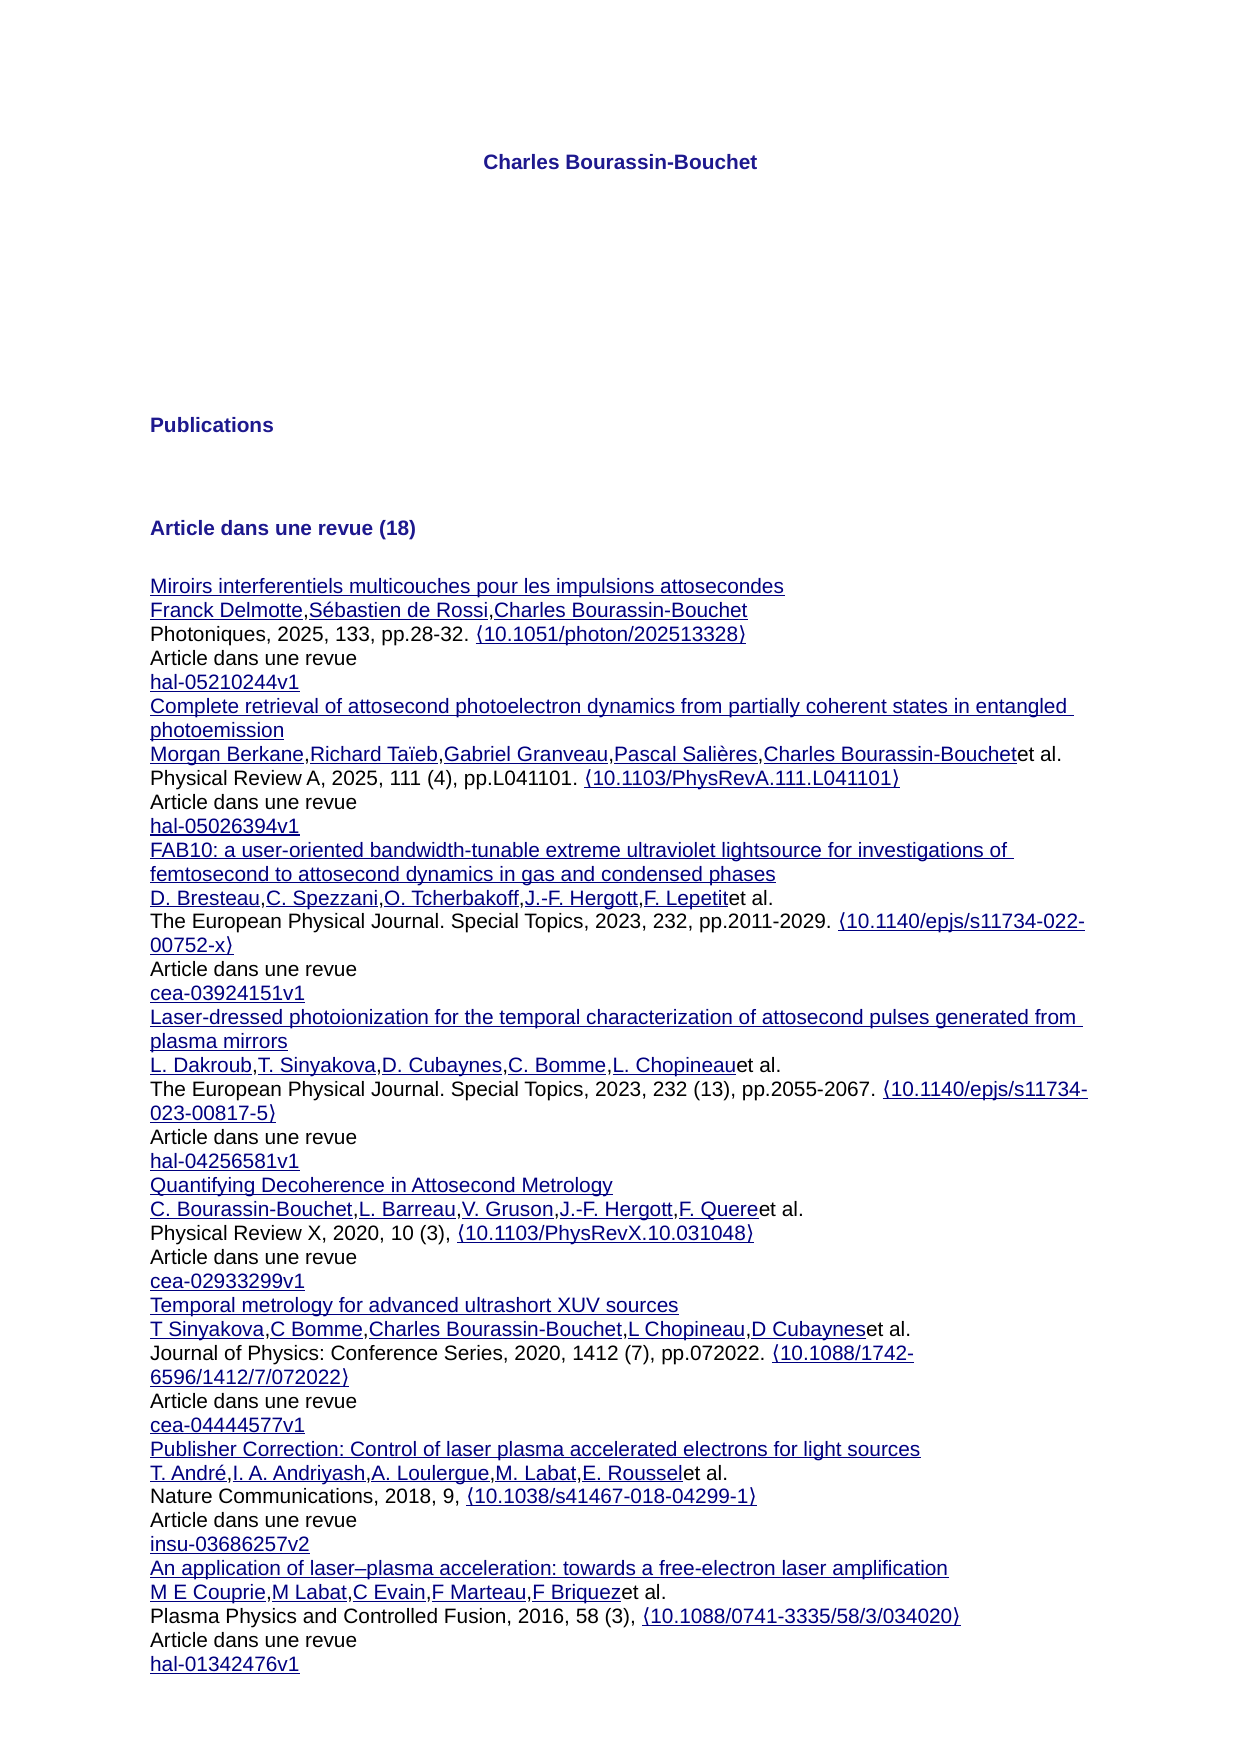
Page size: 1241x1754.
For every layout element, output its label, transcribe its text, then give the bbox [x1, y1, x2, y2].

table_cell Complete retrieval of attosecond photoelectron dynamics from partially coherent states in entangled photoemission Morgan Berkane,Richard Taïeb,Gabriel Granveau,Pascal Salières,Charles Bourassin-Bouchetet al. Physical Review A, 2025, 111 (4), pp.L041101. ⟨10.1103/PhysRevA.111.L041101⟩ Article dans une revue hal-05026394v1 [150, 694, 1090, 837]
table_cell Laser-dressed photoionization for the temporal characterization of attosecond pulses generated from plasma mirrors L. Dakroub,T. Sinyakova,D. Cubaynes,C. Bomme,L. Chopineauet al. The European Physical Journal. Special Topics, 2023, 232 (13), pp.2055-2067. ⟨10.1140/epjs/s11734-023-00817-5⟩ Article dans une revue hal-04256581v1 [150, 1005, 1090, 1173]
table_cell Quantifying Decoherence in Attosecond Metrology C. Bourassin-Bouchet,L. Barreau,V. Gruson,J.-F. Hergott,F. Quereet al. Physical Review X, 2020, 10 (3), ⟨10.1103/PhysRevX.10.031048⟩ Article dans une revue cea-02933299v1 [150, 1173, 1090, 1293]
table_cell An application of laser–plasma acceleration: towards a free-electron laser amplification M E Couprie,M Labat,C Evain,F Marteau,F Briquezet al. Plasma Physics and Controlled Fusion, 2016, 58 (3), ⟨10.1088/0741-3335/58/3/034020⟩ Article dans une revue hal-01342476v1 [150, 1556, 1090, 1676]
table_cell FAB10: a user-oriented bandwidth-tunable extreme ultraviolet lightsource for investigations of femtosecond to attosecond dynamics in gas and condensed phases D. Bresteau,C. Spezzani,O. Tcherbakoff,J.-F. Hergott,F. Lepetitet al. The European Physical Journal. Special Topics, 2023, 232, pp.2011-2029. ⟨10.1140/epjs/s11734-022-00752-x⟩ Article dans une revue cea-03924151v1 [150, 838, 1090, 1005]
subtitle Charles Bourassin-Bouchet [150, 150, 1090, 174]
table_cell Publisher Correction: Control of laser plasma accelerated electrons for light sources T. André,I. A. Andriyash,A. Loulergue,M. Labat,E. Rousselet al. Nature Communications, 2018, 9, ⟨10.1038/s41467-018-04299-1⟩ Article dans une revue insu-03686257v2 [150, 1436, 1090, 1556]
table_header Miroirs interferentiels multicouches pour les impulsions attosecondes Franck Delmotte,Sébastien de Rossi,Charles Bourassin-Bouchet Photoniques, 2025, 133, pp.28-32. ⟨10.1051/photon/202513328⟩ Article dans une revue hal-05210244v1 [150, 574, 1090, 694]
subtitle Publications [150, 412, 1090, 436]
subtitle Article dans une revue (18) [150, 516, 1090, 539]
table_cell Temporal metrology for advanced ultrashort XUV sources T Sinyakova,C Bomme,Charles Bourassin-Bouchet,L Chopineau,D Cubayneset al. Journal of Physics: Conference Series, 2020, 1412 (7), pp.072022. ⟨10.1088/1742-6596/1412/7/072022⟩ Article dans une revue cea-04444577v1 [150, 1293, 1090, 1436]
